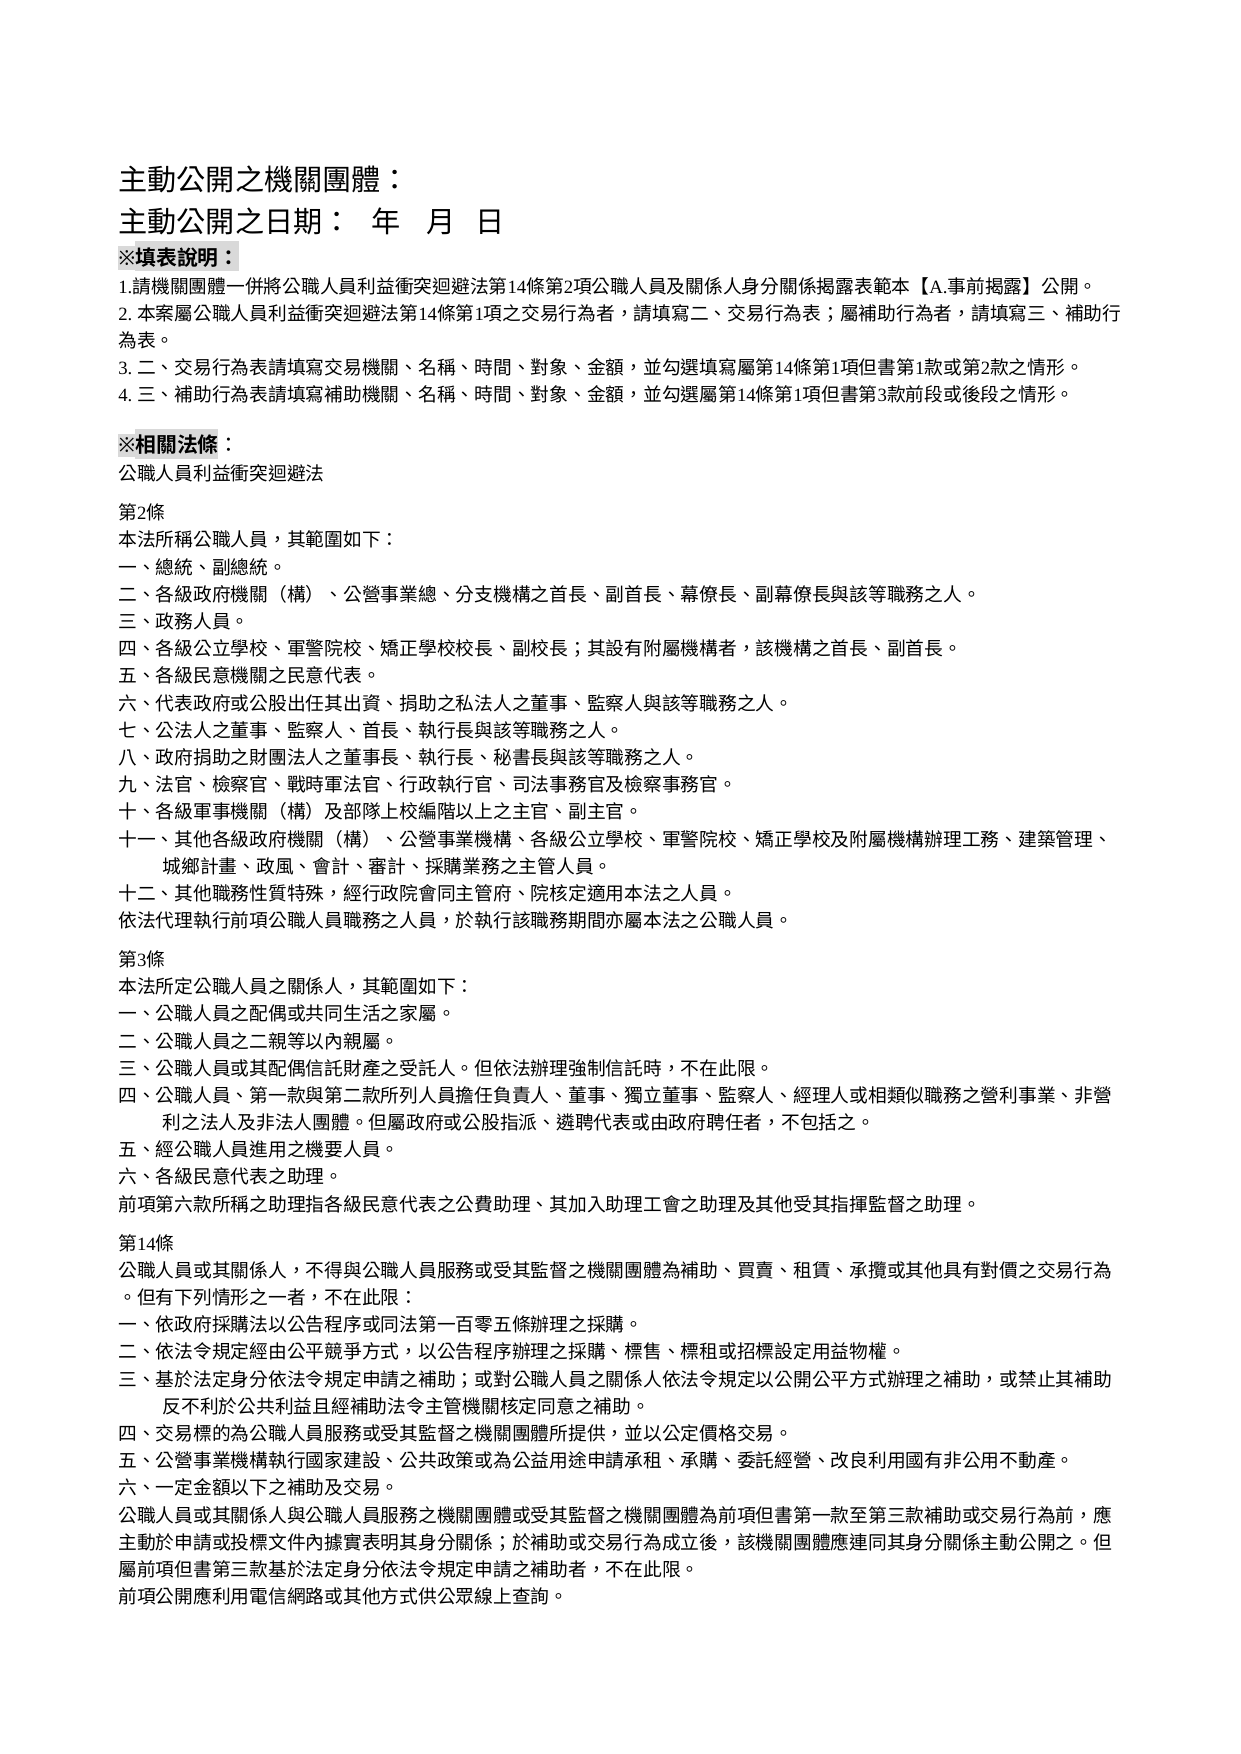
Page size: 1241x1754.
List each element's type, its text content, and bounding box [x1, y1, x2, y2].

text 主動公開之日期： 年 月 日 [118, 199, 1122, 241]
text 四、交易標的為公職人員服務或受其監督之機關團體所提供，並以公定價格交易。 [118, 1419, 1122, 1446]
text 九、法官、檢察官、戰時軍法官、行政執行官、司法事務官及檢察事務官。 [118, 770, 1122, 797]
text 公職人員或其關係人，不得與公職人員服務或受其監督之機關團體為補助、買賣、租賃、承攬或其他具有對價之交易行為。但有下列情形之一者，不在此限： [118, 1256, 1122, 1310]
text 十一、其他各級政府機關（構）、公營事業機構、各級公立學校、軍警院校、矯正學校及附屬機構辦理工務、建築管理、城鄉計畫、政風、會計、審計、採購業務之主管人員。 [118, 824, 1122, 878]
text 主動公開之機關團體： [118, 156, 1122, 199]
text 十、各級軍事機關（構）及部隊上校編階以上之主官、副主官。 [118, 797, 1122, 824]
text 第3條 [118, 945, 1122, 972]
text 前項第六款所稱之助理指各級民意代表之公費助理、其加入助理工會之助理及其他受其指揮監督之助理。 [118, 1189, 1122, 1217]
text 一、依政府採購法以公告程序或同法第一百零五條辦理之採購。 [118, 1310, 1122, 1337]
text 三、政務人員。 [118, 607, 1122, 634]
text 四、公職人員、第一款與第二款所列人員擔任負責人、董事、獨立董事、監察人、經理人或相類似職務之營利事業、非營利之法人及非法人團體。但屬政府或公股指派、遴聘代表或由政府聘任者，不包括之。 [118, 1081, 1122, 1135]
text 3. 二、交易行為表請填寫交易機關、名稱、時間、對象、金額，並勾選填寫屬第14條第1項但書第1款或第2款之情形。 [118, 353, 1122, 380]
text 依法代理執行前項公職人員職務之人員，於執行該職務期間亦屬本法之公職人員。 [118, 906, 1122, 933]
text 公職人員利益衝突迴避法 [118, 459, 1122, 486]
text 六、一定金額以下之補助及交易。 [118, 1473, 1122, 1500]
text 1.請機關團體一併將公職人員利益衝突迴避法第14條第2項公職人員及關係人身分關係揭露表範本【A.事前揭露】公開。 [118, 271, 1122, 298]
text 公職人員或其關係人與公職人員服務之機關團體或受其監督之機關團體為前項但書第一款至第三款補助或交易行為前，應主動於申請或投標文件內據實表明其身分關係；於補助或交易行為成立後，該機關團體應連同其身分關係主動公開之。但屬前項但書第三款基於法定身分依法令規定申請之補助者，不在此限。 [118, 1500, 1122, 1582]
text 二、公職人員之二親等以內親屬。 [118, 1026, 1122, 1053]
text 六、各級民意代表之助理。 [118, 1162, 1122, 1189]
text 六、代表政府或公股出任其出資、捐助之私法人之董事、監察人與該等職務之人。 [118, 688, 1122, 715]
text 第14條 [118, 1228, 1122, 1256]
text 4. 三、補助行為表請填寫補助機關、名稱、時間、對象、金額，並勾選屬第14條第1項但書第3款前段或後段之情形。 [118, 380, 1122, 407]
text 七、公法人之董事、監察人、首長、執行長與該等職務之人。 [118, 715, 1122, 743]
text 三、公職人員或其配偶信託財產之受託人。但依法辦理強制信託時，不在此限。 [118, 1053, 1122, 1081]
text 本法所定公職人員之關係人，其範圍如下： [118, 972, 1122, 999]
text 前項公開應利用電信網路或其他方式供公眾線上查詢。 [118, 1582, 1122, 1609]
text 本法所稱公職人員，其範圍如下： [118, 525, 1122, 552]
text 第2條 [118, 498, 1122, 525]
text 五、各級民意機關之民意代表。 [118, 661, 1122, 688]
text 2. 本案屬公職人員利益衝突迴避法第14條第1項之交易行為者，請填寫二、交易行為表；屬補助行為者，請填寫三、補助行為表。 [118, 298, 1122, 353]
text 八、政府捐助之財團法人之董事長、執行長、秘書長與該等職務之人。 [118, 743, 1122, 770]
text 二、依法令規定經由公平競爭方式，以公告程序辦理之採購、標售、標租或招標設定用益物權。 [118, 1337, 1122, 1364]
text 二、各級政府機關（構）、公營事業總、分支機構之首長、副首長、幕僚長、副幕僚長與該等職務之人。 [118, 579, 1122, 607]
text ※填表說明： [118, 241, 1122, 271]
text 十二、其他職務性質特殊，經行政院會同主管府、院核定適用本法之人員。 [118, 878, 1122, 906]
text 一、總統、副總統。 [118, 552, 1122, 579]
text 三、基於法定身分依法令規定申請之補助；或對公職人員之關係人依法令規定以公開公平方式辦理之補助，或禁止其補助反不利於公共利益且經補助法令主管機關核定同意之補助。 [118, 1364, 1122, 1419]
text 四、各級公立學校、軍警院校、矯正學校校長、副校長；其設有附屬機構者，該機構之首長、副首長。 [118, 634, 1122, 661]
text 五、公營事業機構執行國家建設、公共政策或為公益用途申請承租、承購、委託經營、改良利用國有非公用不動產。 [118, 1446, 1122, 1473]
text 五、經公職人員進用之機要人員。 [118, 1135, 1122, 1162]
text 一、公職人員之配偶或共同生活之家屬。 [118, 999, 1122, 1026]
text ※相關法條： [118, 429, 1122, 459]
